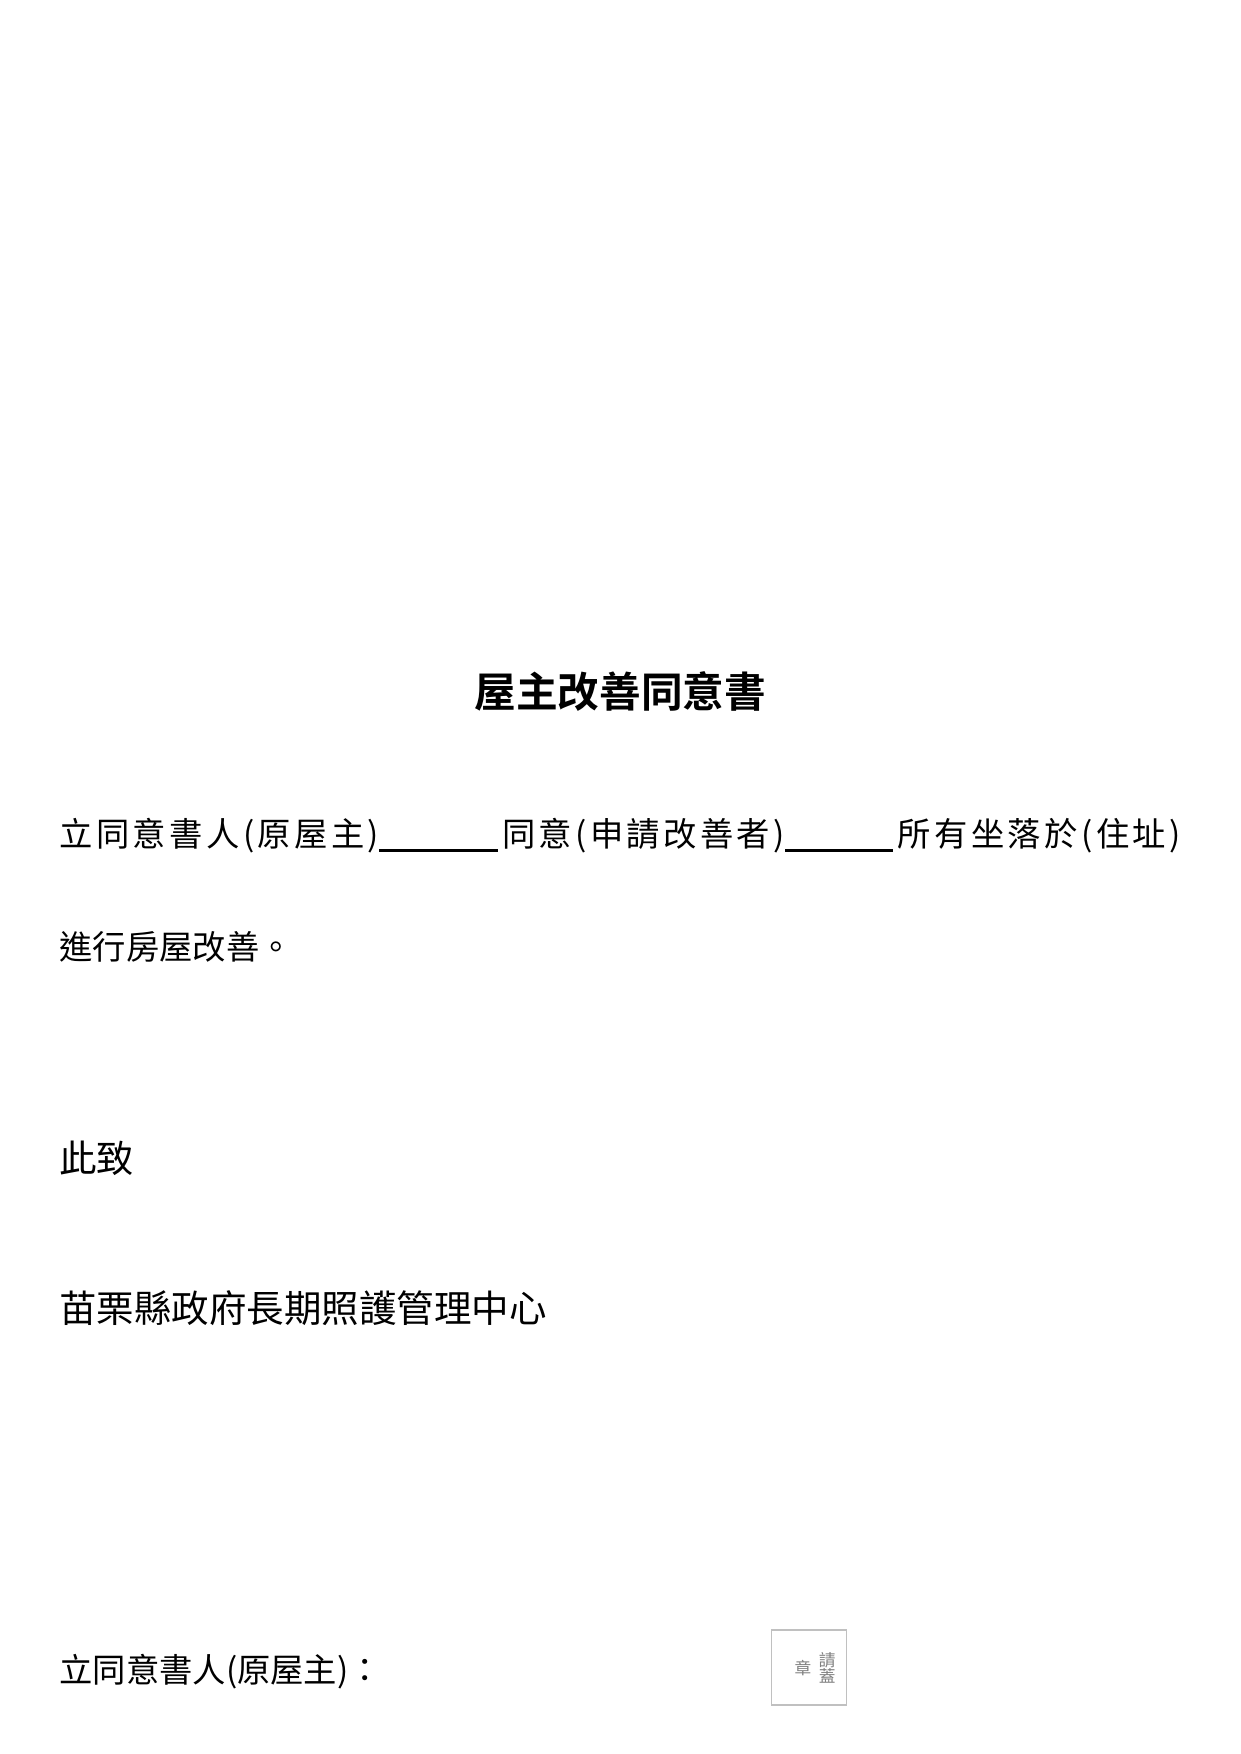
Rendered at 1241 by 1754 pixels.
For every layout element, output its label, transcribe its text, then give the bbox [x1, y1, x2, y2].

text 立同意書人(原屋主) 同意(申請改善者) 所有坐落於(住址) 進行房屋改善。 [59, 794, 1181, 982]
text 立同意書人(原屋主)： [59, 1630, 771, 1705]
text 苗栗縣政府長期照護管理中心 [59, 1269, 1181, 1344]
text [847, 1630, 1181, 1705]
text 請蓋章 [791, 1645, 839, 1690]
text 屋主改善同意書 [59, 652, 1181, 727]
text 此致 [59, 1119, 1181, 1194]
